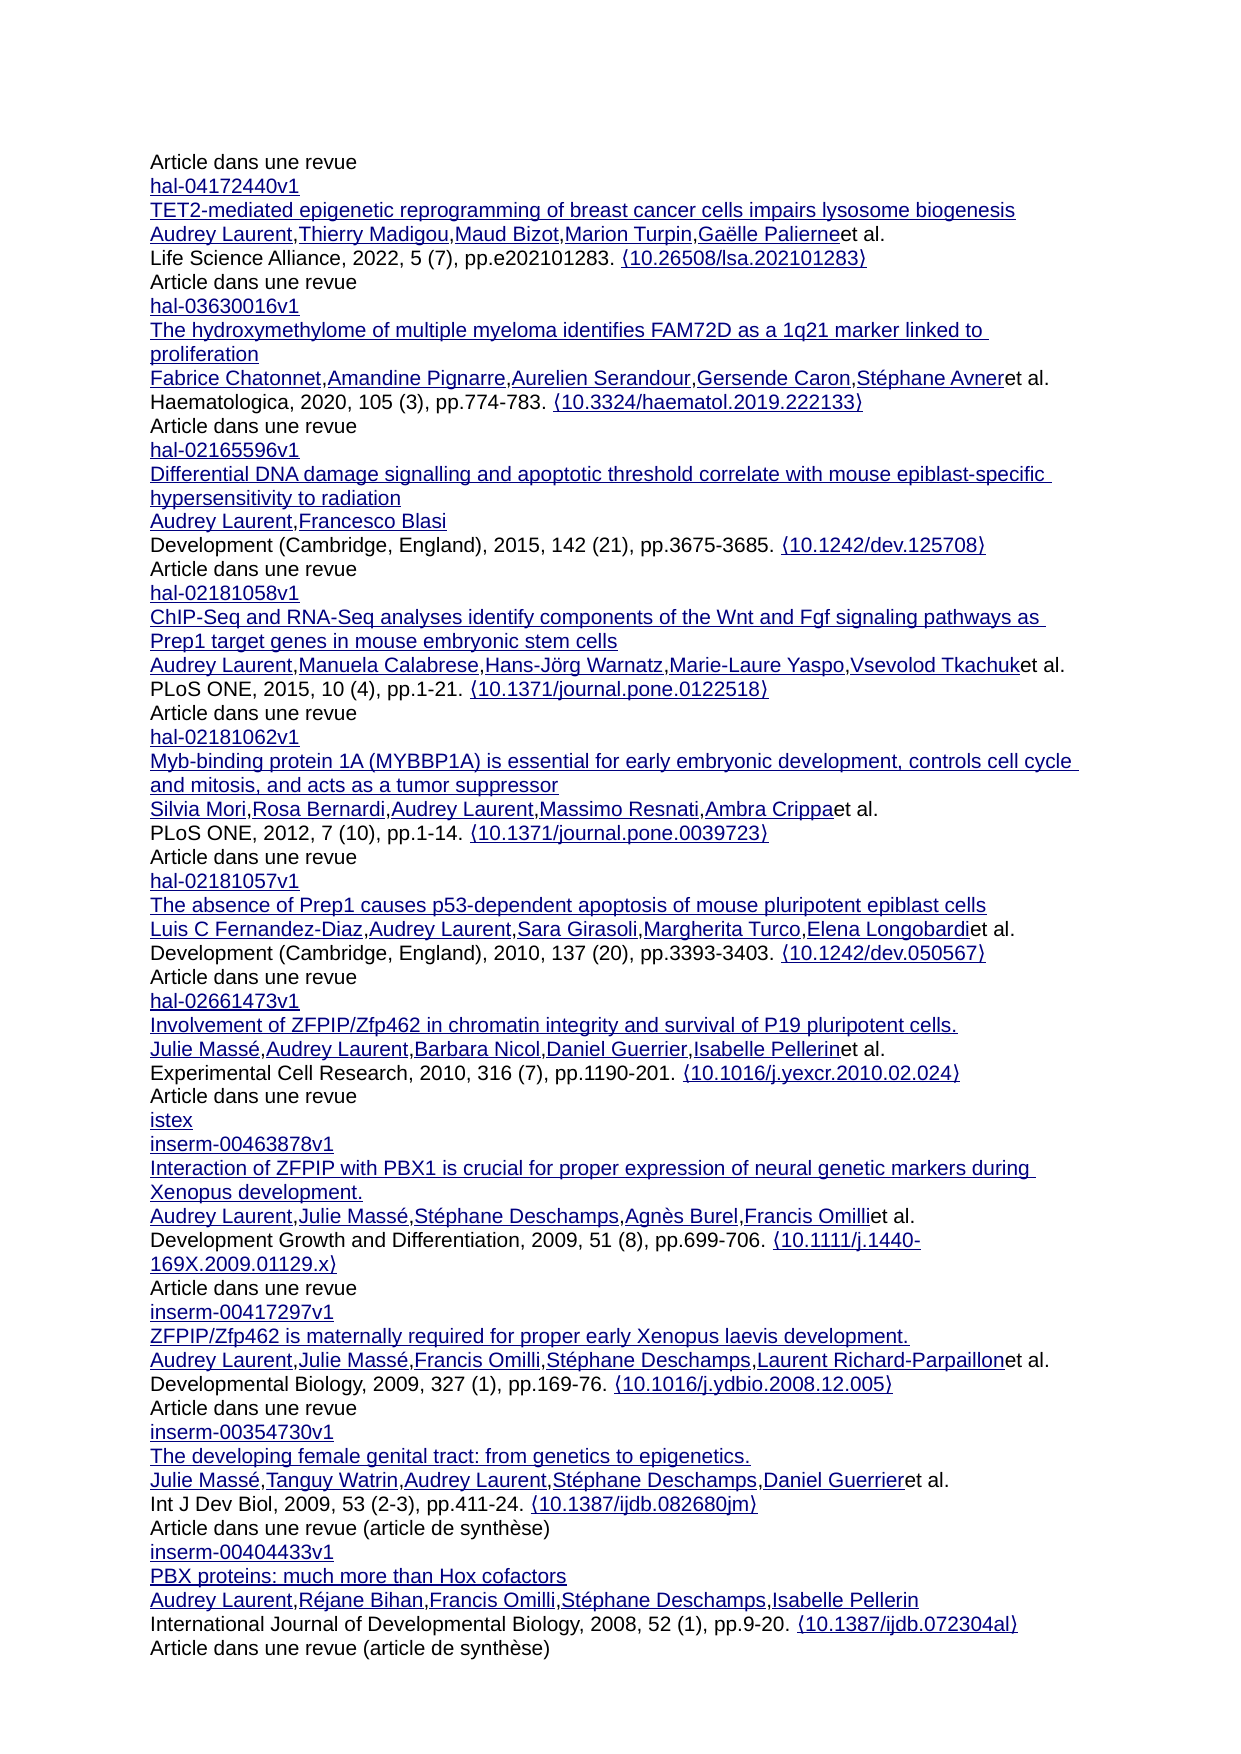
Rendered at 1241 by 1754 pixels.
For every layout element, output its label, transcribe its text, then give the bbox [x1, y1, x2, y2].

table_cell Involvement of ZFPIP/Zfp462 in chromatin integrity and survival of P19 pluripotent cells. Julie Massé,Audrey Laurent,Barbara Nicol,Daniel Guerrier,Isabelle Pellerinet al. Experimental Cell Research, 2010, 316 (7), pp.1190-201. ⟨10.1016/j.yexcr.2010.02.024⟩ Article dans une revue istex inserm-00463878v1 [150, 1013, 1090, 1156]
table_cell Differential DNA damage signalling and apoptotic threshold correlate with mouse epiblast-specific hypersensitivity to radiation Audrey Laurent,Francesco Blasi Development (Cambridge, England), 2015, 142 (21), pp.3675-3685. ⟨10.1242/dev.125708⟩ Article dans une revue hal-02181058v1 [150, 461, 1090, 605]
table_cell The absence of Prep1 causes p53-dependent apoptosis of mouse pluripotent epiblast cells Luis C Fernandez-Diaz,Audrey Laurent,Sara Girasoli,Margherita Turco,Elena Longobardiet al. Development (Cambridge, England), 2010, 137 (20), pp.3393-3403. ⟨10.1242/dev.050567⟩ Article dans une revue hal-02661473v1 [150, 893, 1090, 1012]
table_cell Interaction of ZFPIP with PBX1 is crucial for proper expression of neural genetic markers during Xenopus development. Audrey Laurent,Julie Massé,Stéphane Deschamps,Agnès Burel,Francis Omilliet al. Development Growth and Differentiation, 2009, 51 (8), pp.699-706. ⟨10.1111/j.1440-169X.2009.01129.x⟩ Article dans une revue inserm-00417297v1 [150, 1156, 1090, 1324]
table_cell TET2-mediated epigenetic reprogramming of breast cancer cells impairs lysosome biogenesis Audrey Laurent,Thierry Madigou,Maud Bizot,Marion Turpin,Gaëlle Palierneet al. Life Science Alliance, 2022, 5 (7), pp.e202101283. ⟨10.26508/lsa.202101283⟩ Article dans une revue hal-03630016v1 [150, 198, 1090, 318]
table_cell The developing female genital tract: from genetics to epigenetics. Julie Massé,Tanguy Watrin,Audrey Laurent,Stéphane Deschamps,Daniel Guerrieret al. Int J Dev Biol, 2009, 53 (2-3), pp.411-24. ⟨10.1387/ijdb.082680jm⟩ Article dans une revue (article de synthèse) inserm-00404433v1 [150, 1444, 1090, 1563]
table_cell ZFPIP/Zfp462 is maternally required for proper early Xenopus laevis development. Audrey Laurent,Julie Massé,Francis Omilli,Stéphane Deschamps,Laurent Richard-Parpaillonet al. Developmental Biology, 2009, 327 (1), pp.169-76. ⟨10.1016/j.ydbio.2008.12.005⟩ Article dans une revue inserm-00354730v1 [150, 1324, 1090, 1444]
table_cell ChIP-Seq and RNA-Seq analyses identify components of the Wnt and Fgf signaling pathways as Prep1 target genes in mouse embryonic stem cells Audrey Laurent,Manuela Calabrese,Hans-Jörg Warnatz,Marie-Laure Yaspo,Vsevolod Tkachuket al. PLoS ONE, 2015, 10 (4), pp.1-21. ⟨10.1371/journal.pone.0122518⟩ Article dans une revue hal-02181062v1 [150, 605, 1090, 749]
table_cell Article dans une revue hal-04172440v1 [150, 150, 1090, 198]
table_cell Myb-binding protein 1A (MYBBP1A) is essential for early embryonic development, controls cell cycle and mitosis, and acts as a tumor suppressor Silvia Mori,Rosa Bernardi,Audrey Laurent,Massimo Resnati,Ambra Crippaet al. PLoS ONE, 2012, 7 (10), pp.1-14. ⟨10.1371/journal.pone.0039723⟩ Article dans une revue hal-02181057v1 [150, 749, 1090, 893]
table_cell PBX proteins: much more than Hox cofactors Audrey Laurent,Réjane Bihan,Francis Omilli,Stéphane Deschamps,Isabelle Pellerin International Journal of Developmental Biology, 2008, 52 (1), pp.9-20. ⟨10.1387/ijdb.072304al⟩ Article dans une revue (article de synthèse) [150, 1564, 1090, 1659]
table_cell The hydroxymethylome of multiple myeloma identifies FAM72D as a 1q21 marker linked to proliferation Fabrice Chatonnet,Amandine Pignarre,Aurelien Serandour,Gersende Caron,Stéphane Avneret al. Haematologica, 2020, 105 (3), pp.774-783. ⟨10.3324/haematol.2019.222133⟩ Article dans une revue hal-02165596v1 [150, 318, 1090, 461]
